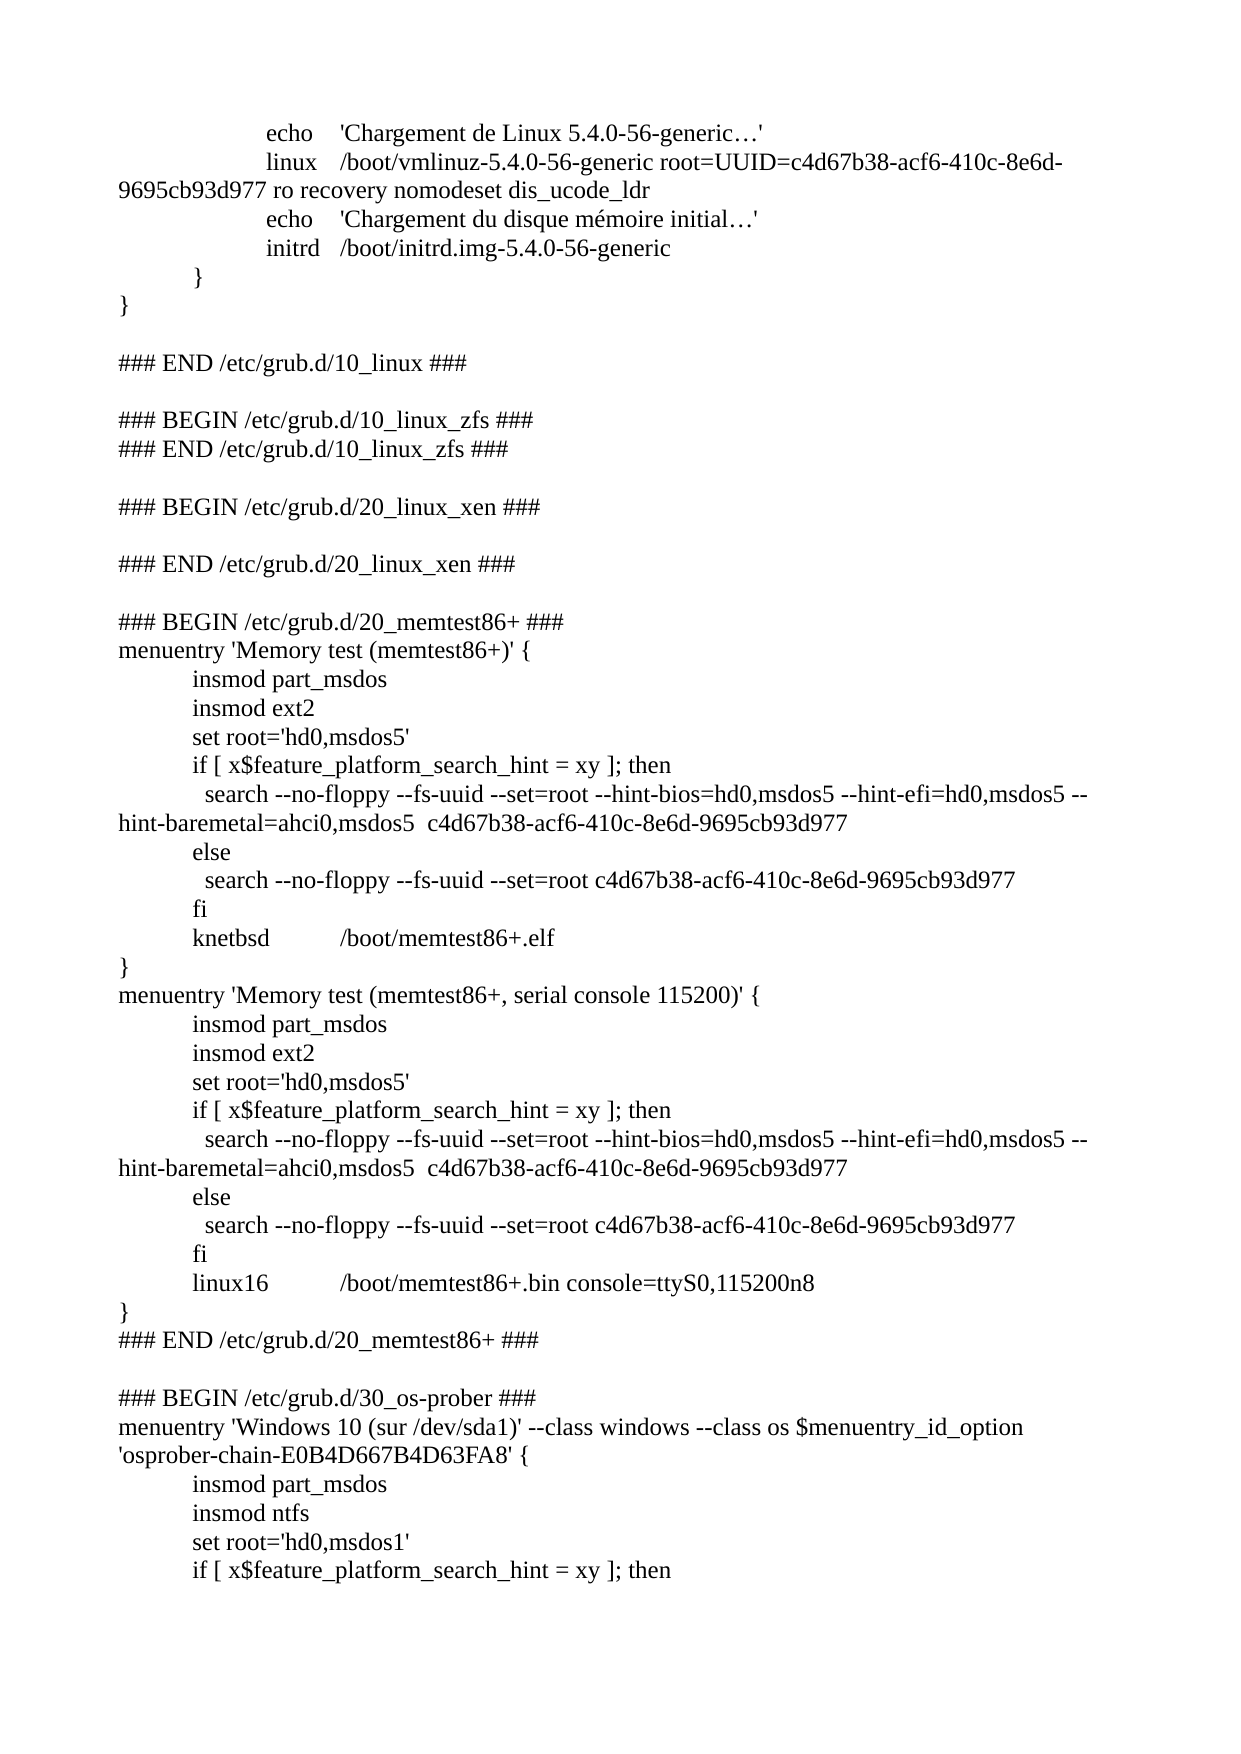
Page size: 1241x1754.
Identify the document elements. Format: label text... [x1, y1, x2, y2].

text ### END /etc/grub.d/10_linux ### [118, 348, 1122, 377]
text set root='hd0,msdos1' [118, 1527, 1122, 1556]
text echo 'Chargement du disque mémoire initial…' [118, 204, 1122, 233]
text echo 'Chargement de Linux 5.4.0-56-generic…' [118, 118, 1122, 147]
text menuentry 'Memory test (memtest86+, serial console 115200)' { [118, 981, 1122, 1009]
text set root='hd0,msdos5' [118, 1067, 1122, 1096]
text fi [118, 1239, 1122, 1268]
text } [118, 1297, 1122, 1326]
text menuentry 'Windows 10 (sur /dev/sda1)' --class windows --class os $menuentry_id_option 'osprober-chain-E0B4D667B4D63FA8' { [118, 1412, 1122, 1469]
text } [118, 291, 1122, 319]
text search --no-floppy --fs-uuid --set=root c4d67b38-acf6-410c-8e6d-9695cb93d977 [118, 1211, 1122, 1239]
text menuentry 'Memory test (memtest86+)' { [118, 636, 1122, 664]
text linux /boot/vmlinuz-5.4.0-56-generic root=UUID=c4d67b38-acf6-410c-8e6d-9695cb93d977 ro recovery nomodeset dis_ucode_ldr [118, 147, 1122, 204]
text } [118, 952, 1122, 981]
text insmod part_msdos [118, 1009, 1122, 1038]
text initrd /boot/initrd.img-5.4.0-56-generic [118, 233, 1122, 262]
text set root='hd0,msdos5' [118, 722, 1122, 751]
text ### END /etc/grub.d/10_linux_zfs ### [118, 434, 1122, 463]
text search --no-floppy --fs-uuid --set=root --hint-bios=hd0,msdos5 --hint-efi=hd0,msdos5 --hint-baremetal=ahci0,msdos5 c4d67b38-acf6-410c-8e6d-9695cb93d977 [118, 779, 1122, 837]
text search --no-floppy --fs-uuid --set=root c4d67b38-acf6-410c-8e6d-9695cb93d977 [118, 866, 1122, 894]
text search --no-floppy --fs-uuid --set=root --hint-bios=hd0,msdos5 --hint-efi=hd0,msdos5 --hint-baremetal=ahci0,msdos5 c4d67b38-acf6-410c-8e6d-9695cb93d977 [118, 1124, 1122, 1182]
text ### BEGIN /etc/grub.d/10_linux_zfs ### [118, 406, 1122, 434]
text if [ x$feature_platform_search_hint = xy ]; then [118, 751, 1122, 779]
text ### END /etc/grub.d/20_memtest86+ ### [118, 1326, 1122, 1354]
text linux16 /boot/memtest86+.bin console=ttyS0,115200n8 [118, 1268, 1122, 1297]
text else [118, 837, 1122, 866]
text insmod part_msdos [118, 1469, 1122, 1498]
text insmod part_msdos [118, 664, 1122, 693]
text else [118, 1182, 1122, 1211]
text knetbsd /boot/memtest86+.elf [118, 923, 1122, 952]
text insmod ext2 [118, 693, 1122, 722]
text ### BEGIN /etc/grub.d/20_memtest86+ ### [118, 607, 1122, 636]
text insmod ntfs [118, 1498, 1122, 1527]
text ### END /etc/grub.d/20_linux_xen ### [118, 549, 1122, 578]
text insmod ext2 [118, 1038, 1122, 1067]
text fi [118, 894, 1122, 923]
text if [ x$feature_platform_search_hint = xy ]; then [118, 1096, 1122, 1124]
text } [118, 262, 1122, 291]
text if [ x$feature_platform_search_hint = xy ]; then [118, 1556, 1122, 1584]
text ### BEGIN /etc/grub.d/20_linux_xen ### [118, 492, 1122, 521]
text ### BEGIN /etc/grub.d/30_os-prober ### [118, 1383, 1122, 1412]
